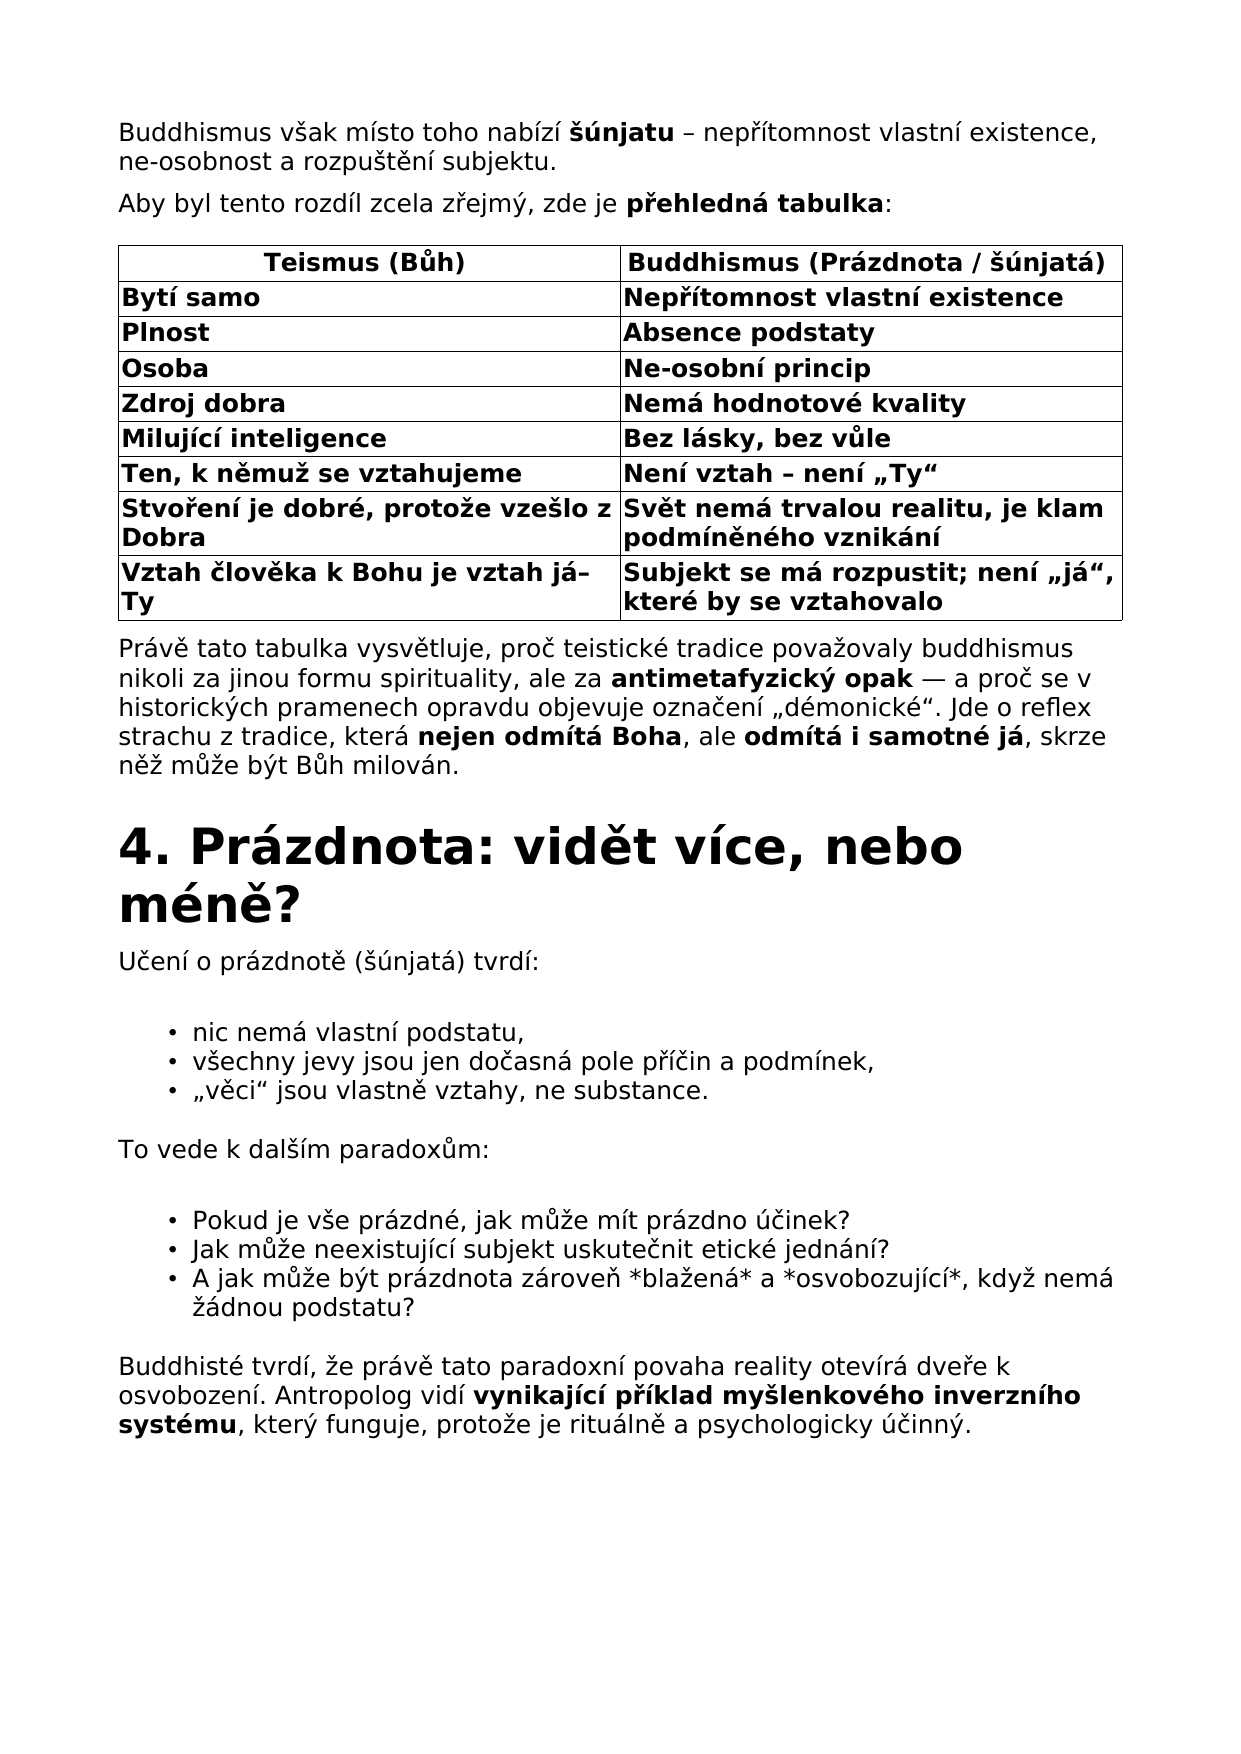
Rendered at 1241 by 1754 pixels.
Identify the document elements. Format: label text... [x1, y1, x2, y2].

table_cell Vztah člověka k Bohu je vztah já–Ty [119, 556, 620, 620]
list Jak může neexistující subjekt uskutečnit etické jednání? [177, 1235, 1122, 1264]
text Právě tato tabulka vysvětluje, proč teistické tradice považovaly buddhismus nikoli za jinou formu spirituality, ale za antimetafyzický opak — a proč se v historických pramenech opravdu objevuje označení „démonické“. Jde o reflex strachu z tradice, která nejen odmítá Boha, ale odmítá i samotné já, skrze něž může být Bůh milován. [118, 634, 1122, 780]
list „věci“ jsou vlastně vztahy, ne substance. [177, 1076, 1122, 1106]
list nic nemá vlastní podstatu, [177, 1018, 1122, 1047]
text Učení o prázdnotě (šúnjatá) tvrdí: [118, 947, 1122, 976]
table_cell Bytí samo [119, 282, 620, 316]
table_cell Není vztah – není „Ty“ [621, 457, 1122, 491]
table_cell Absence podstaty [621, 317, 1122, 351]
table_cell Plnost [119, 317, 620, 351]
subtitle 4. Prázdnota: vidět více, nebo méně? [118, 818, 1122, 934]
table_cell Svět nemá trvalou realitu, je klam podmíněného vznikání [621, 492, 1122, 555]
table_cell Ne-osobní princip [621, 352, 1122, 386]
text Buddhismus však místo toho nabízí šúnjatu – nepřítomnost vlastní existence, ne-osobnost a rozpuštění subjektu. [118, 118, 1122, 176]
table_cell Nepřítomnost vlastní existence [621, 282, 1122, 316]
table_cell Zdroj dobra [119, 387, 620, 421]
table_cell Ten, k němuž se vztahujeme [119, 457, 620, 491]
text To vede k dalším paradoxům: [118, 1135, 1122, 1164]
table_cell Nemá hodnotové kvality [621, 387, 1122, 421]
table_cell Bez lásky, bez vůle [621, 422, 1122, 456]
list všechny jevy jsou jen dočasná pole příčin a podmínek, [177, 1047, 1122, 1076]
table_cell Stvoření je dobré, protože vzešlo z Dobra [119, 492, 620, 555]
table_header Teismus (Bůh) [119, 246, 620, 281]
table_cell Osoba [119, 352, 620, 386]
text Buddhisté tvrdí, že právě tato paradoxní povaha reality otevírá dveře k osvobození. Antropolog vidí vynikající příklad myšlenkového inverzního systému, který funguje, protože je rituálně a psychologicky účinný. [118, 1352, 1122, 1440]
table_cell Milující inteligence [119, 422, 620, 456]
list A jak může být prázdnota zároveň *blažená* a *osvobozující*, když nemá žádnou podstatu? [177, 1264, 1122, 1323]
table_cell Subjekt se má rozpustit; není „já“, které by se vztahovalo [621, 556, 1122, 620]
list Pokud je vše prázdné, jak může mít prázdno účinek? [177, 1206, 1122, 1235]
text Aby byl tento rozdíl zcela zřejmý, zde je přehledná tabulka: [118, 189, 1122, 218]
table_header Buddhismus (Prázdnota / šúnjatá) [621, 246, 1122, 281]
